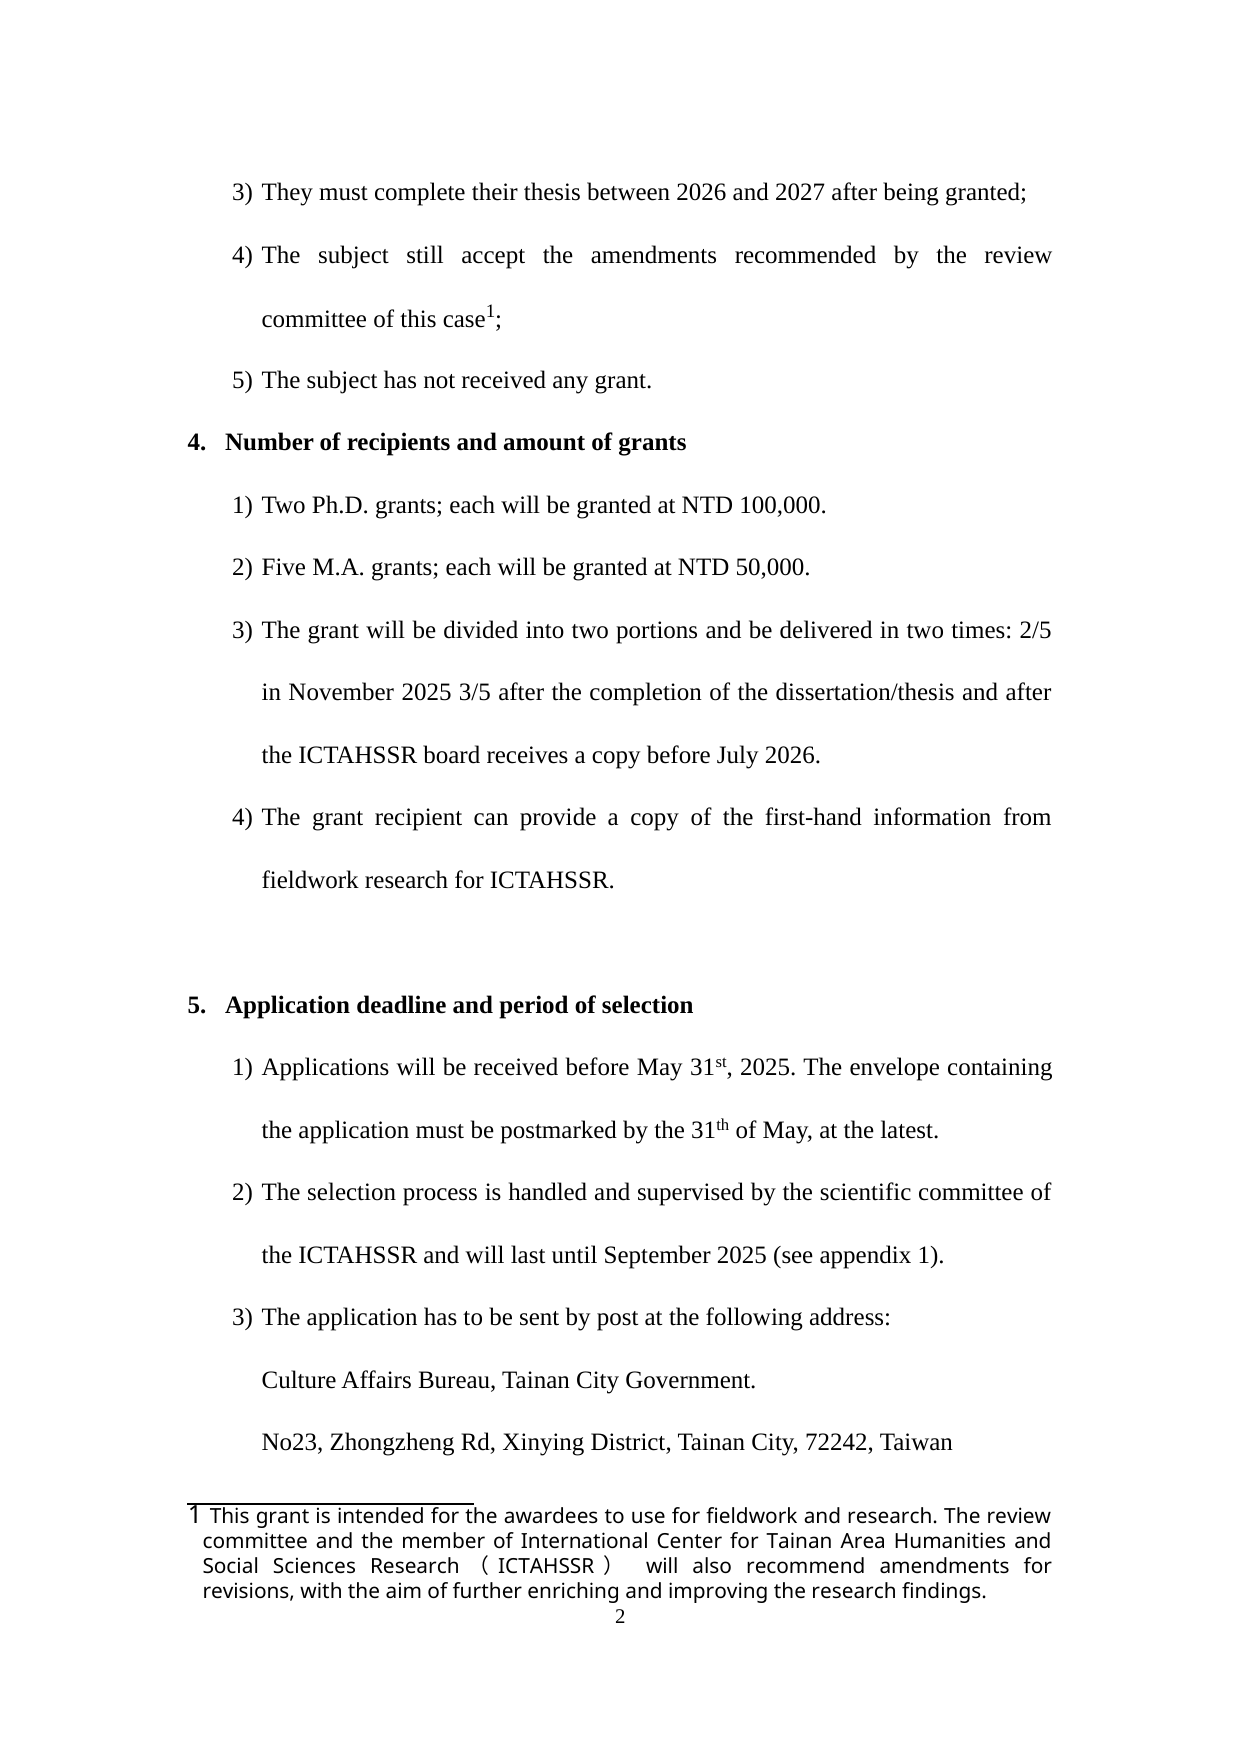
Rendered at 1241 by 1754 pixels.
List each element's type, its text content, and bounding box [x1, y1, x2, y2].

list This grant is intended for the awardees to use for fieldwork and research. The review committee and the member of International Center for Tainan Area Humanities and Social Sciences Research（ICTAHSSR） will also recommend amendments for revisions, with the aim of further enriching and improving the research findings. [188, 1504, 1053, 1604]
list The grant will be divided into two portions and be delivered in two times: 2/5 in November 2025 3/5 after the completion of the dissertation/thesis and after the ICTAHSSR board receives a copy before July 2026. [232, 587, 1053, 775]
list Application deadline and period of selection [187, 962, 1053, 1025]
text Culture Affairs Bureau, Tainan City Government. [261, 1337, 1053, 1400]
text No23, Zhongzheng Rd, Xinying District, Tainan City, 72242, Taiwan [261, 1400, 1053, 1462]
list Number of recipients and amount of grants [187, 400, 1053, 462]
list The selection process is handled and supervised by the scientific committee of the ICTAHSSR and will last until September 2025 (see appendix 1). [232, 1150, 1053, 1275]
list They must complete their thesis between 2026 and 2027 after being granted; [232, 150, 1053, 212]
list Five M.A. grants; each will be granted at NTD 50,000. [232, 525, 1053, 587]
list Two Ph.D. grants; each will be granted at NTD 100,000. [232, 462, 1053, 525]
list The application has to be sent by post at the following address: [232, 1275, 1053, 1337]
list The subject has not received any grant. [232, 337, 1053, 400]
list Applications will be received before May 31st, 2025. The envelope containing the application must be postmarked by the 31th of May, at the latest. [232, 1025, 1053, 1150]
list The grant recipient can provide a copy of the first-hand information from fieldwork research for ICTAHSSR. [232, 775, 1053, 900]
list The subject still accept the amendments recommended by the review committee of this case; [232, 212, 1053, 337]
